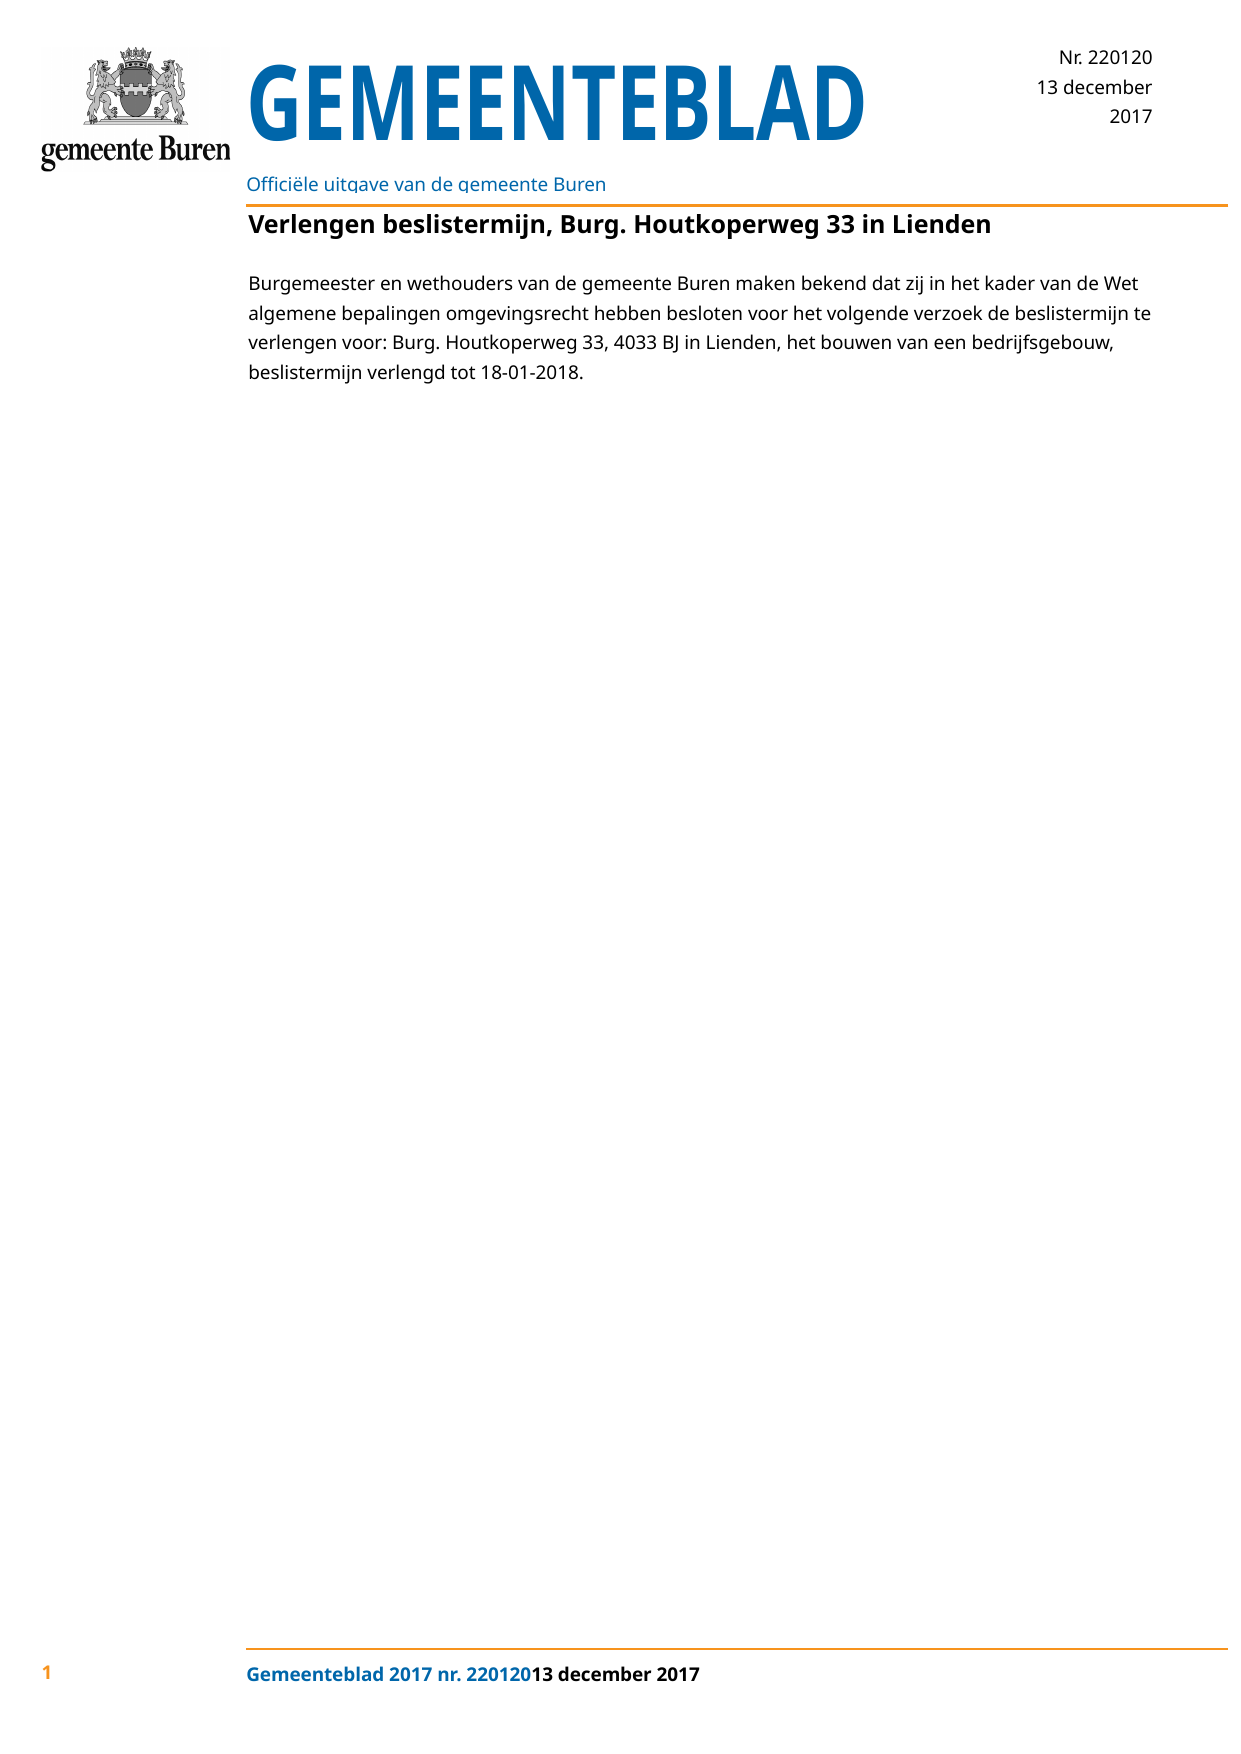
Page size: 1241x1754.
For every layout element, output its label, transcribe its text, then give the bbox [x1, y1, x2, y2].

text Burgemeester en wethouders van de gemeente Buren maken bekend dat zij in het kader van de Wet algemene bepalingen omgevingsrecht hebben besloten voor het volgende verzoek de beslistermijn te verlengen voor: Burg. Houtkoperweg 33, 4033 BJ in Lienden, het bouwen van een bedrijfsgebouw, beslistermijn verlengd tot 18-01-2018. [248, 270, 1152, 385]
picture [41, 47, 231, 172]
text Verlengen beslistermijn, Burg. Houtkoperweg 33 in Lienden [248, 207, 1152, 241]
